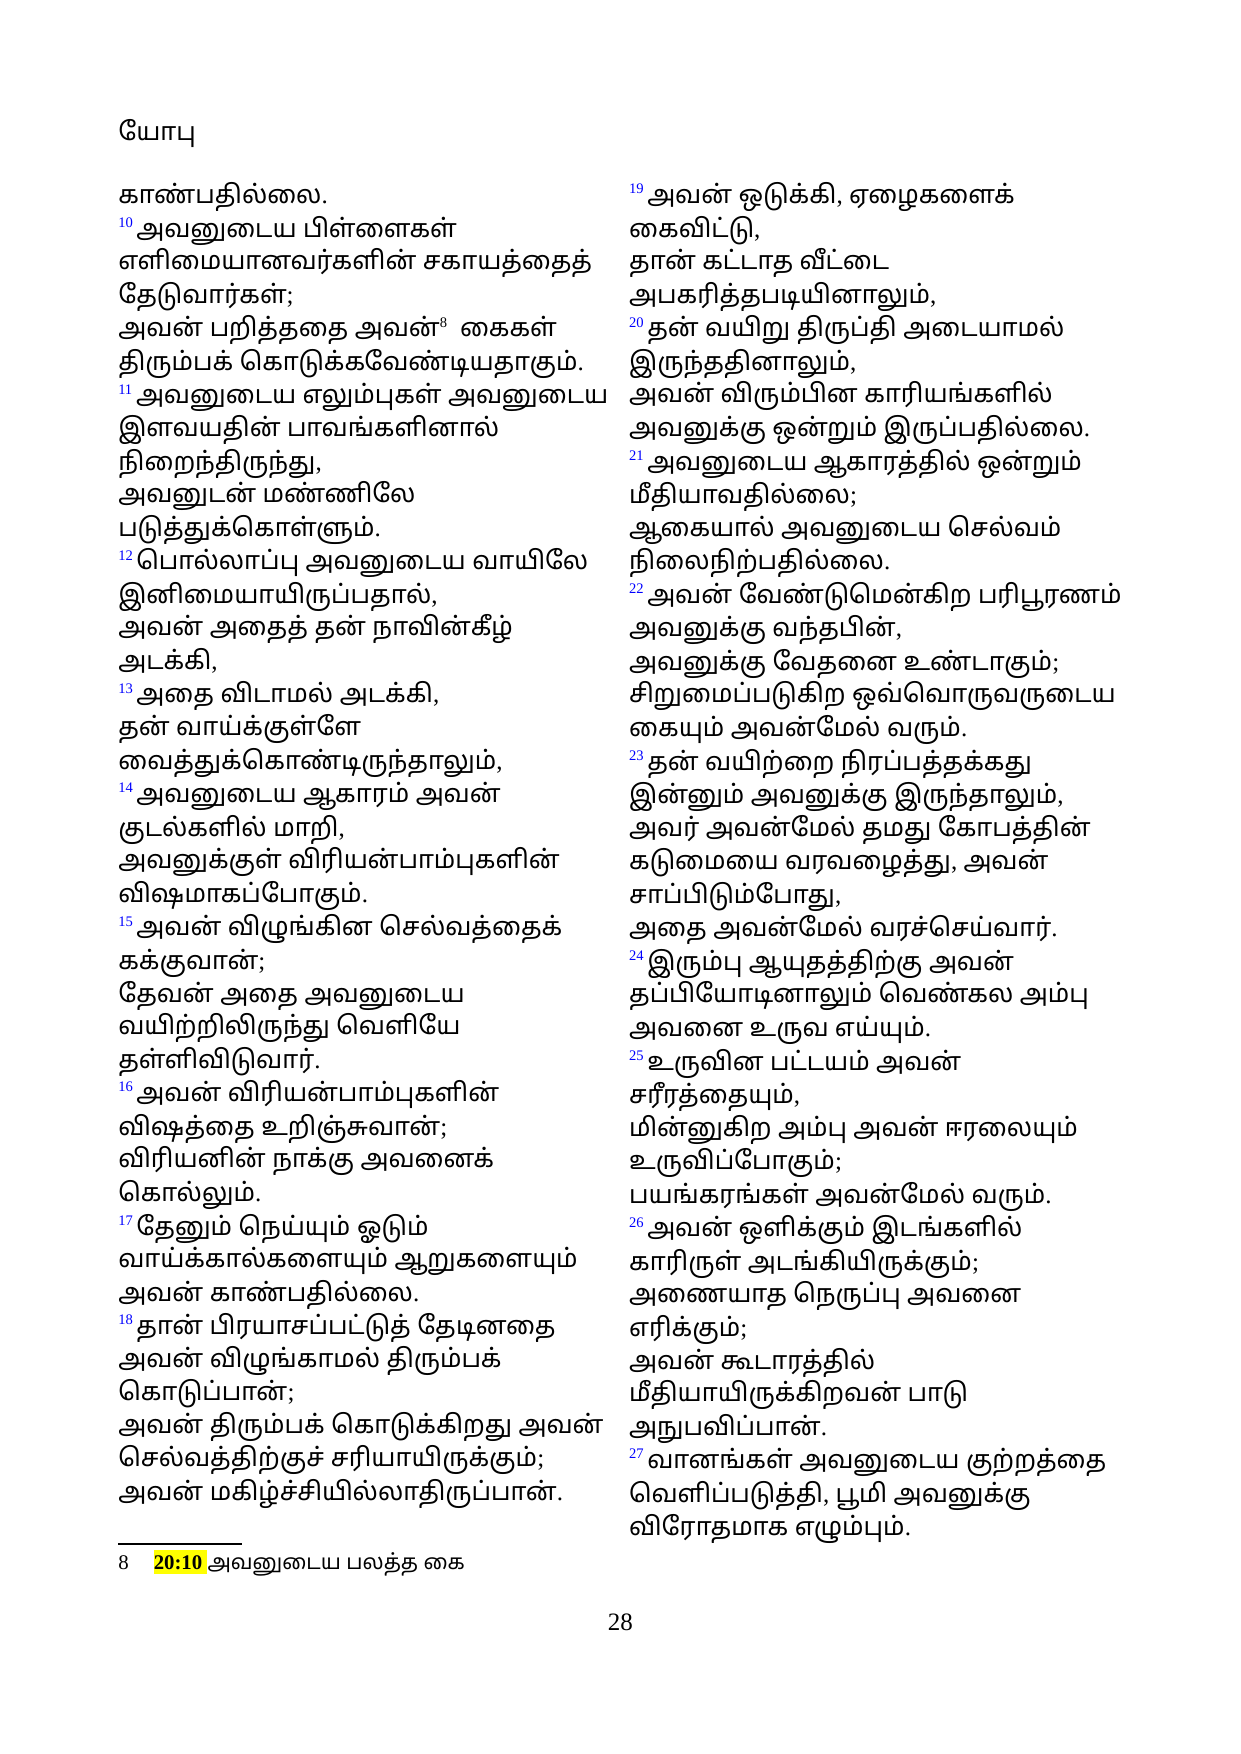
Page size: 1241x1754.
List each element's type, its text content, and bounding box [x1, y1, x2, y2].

text 23 தன் வயிற்றை நிரப்பத்தக்கது இன்னும் அவனுக்கு இருந்தாலும், [629, 747, 1122, 814]
text 18 தான் பிரயாசப்பட்டுத் தேடினதை அவன் விழுங்காமல் திரும்பக் கொடுப்பான்; [118, 1311, 611, 1411]
text பயங்கரங்கள் அவன்மேல் வரும். [629, 1180, 1122, 1213]
text அவன் விரும்பின காரியங்களில் அவனுக்கு ஒன்றும் இருப்பதில்லை. [629, 381, 1122, 447]
text அவன் கூடாரத்தில் மீதியாயிருக்கிறவன் பாடு அநுபவிப்பான். [629, 1347, 1122, 1445]
text 22 அவன் வேண்டுமென்கிற பரிபூரணம் அவனுக்கு வந்தபின், [629, 580, 1122, 647]
text ஆகையால் அவனுடைய செல்வம் நிலைநிற்பதில்லை. [629, 514, 1122, 580]
text அணையாத நெருப்பு அவனை எரிக்கும்; [629, 1281, 1122, 1347]
text 25 உருவின பட்டயம் அவன் சரீரத்தையும், [629, 1047, 1122, 1114]
text 12 பொல்லாப்பு அவனுடைய வாயிலே இனிமையாயிருப்பதால், [118, 546, 611, 613]
text தேவன் அதை அவனுடைய வயிற்றிலிருந்து வெளியே தள்ளிவிடுவார். [118, 979, 611, 1078]
text 16 அவன் விரியன்பாம்புகளின் விஷத்தை உறிஞ்சுவான்; [118, 1078, 611, 1145]
text 21 அவனுடைய ஆகாரத்தில் ஒன்றும் மீதியாவதில்லை; [629, 447, 1122, 514]
text அவன் மகிழ்ச்சியில்லாதிருப்பான். [118, 1477, 611, 1511]
text 14 அவனுடைய ஆகாரம் அவன் குடல்களில் மாறி, [118, 779, 611, 846]
text 13 அதை விடாமல் அடக்கி, [118, 679, 611, 713]
text அவனுக்குள் விரியன்பாம்புகளின் விஷமாகப்போகும். [118, 846, 611, 912]
text 26 அவன் ஒளிக்கும் இடங்களில் காரிருள் அடங்கியிருக்கும்; [629, 1213, 1122, 1281]
text 27 வானங்கள் அவனுடைய குற்றத்தை வெளிப்படுத்தி, பூமி அவனுக்கு விரோதமாக எழும்பும். [629, 1445, 1122, 1546]
text மின்னுகிற அம்பு அவன் ஈரலையும் உருவிப்போகும்; [629, 1114, 1122, 1180]
text 17 தேனும் நெய்யும் ஓடும் வாய்க்கால்களையும் ஆறுகளையும் அவன் காண்பதில்லை. [118, 1212, 611, 1311]
text அவன் பறித்ததை அவன் கைகள் திரும்பக் கொடுக்கவேண்டியதாகும். [118, 313, 611, 381]
text அவன் திரும்பக் கொடுக்கிறது அவன் செல்வத்திற்குச் சரியாயிருக்கும்; [118, 1411, 611, 1477]
text 24 இரும்பு ஆயுதத்திற்கு அவன் தப்பியோடினாலும் வெண்கல அம்பு அவனை உருவ எய்யும். [629, 947, 1122, 1047]
text அவனுடன் மண்ணிலே படுத்துக்கொள்ளும். [118, 480, 611, 546]
text அவனுக்கு வேதனை உண்டாகும்; [629, 647, 1122, 681]
text அவன் அதைத் தன் நாவின்கீழ் அடக்கி, [118, 613, 611, 679]
text 10 அவனுடைய பிள்ளைகள் எளிமையானவர்களின் சகாயத்தைத் தேடுவார்கள்; [118, 214, 611, 313]
text 20:10 அவனுடைய பலத்த கை [118, 1549, 611, 1578]
text 19 அவன் ஒடுக்கி, ஏழைகளைக் கைவிட்டு, [629, 180, 1122, 247]
text 11 அவனுடைய எலும்புகள் அவனுடைய இளவயதின் பாவங்களினால் நிறைந்திருந்து, [118, 381, 611, 480]
text 15 அவன் விழுங்கின செல்வத்தைக் கக்குவான்; [118, 912, 611, 979]
text அதை அவன்மேல் வரச்செய்வார். [629, 913, 1122, 947]
text சிறுமைப்படுகிற ஒவ்வொருவருடைய கையும் அவன்மேல் வரும். [629, 681, 1122, 747]
text 20 தன் வயிறு திருப்தி அடையாமல் இருந்ததினாலும், [629, 313, 1122, 381]
text அவர் அவன்மேல் தமது கோபத்தின் கடுமையை வரவழைத்து, அவன் சாப்பிடும்போது, [629, 814, 1122, 913]
text விரியனின் நாக்கு அவனைக் கொல்லும். [118, 1145, 611, 1212]
text தான் கட்டாத வீட்டை அபகரித்தபடியினாலும், [629, 247, 1122, 313]
text காண்பதில்லை. [118, 180, 611, 214]
text தன் வாய்க்குள்ளே வைத்துக்கொண்டிருந்தாலும், [118, 713, 611, 779]
